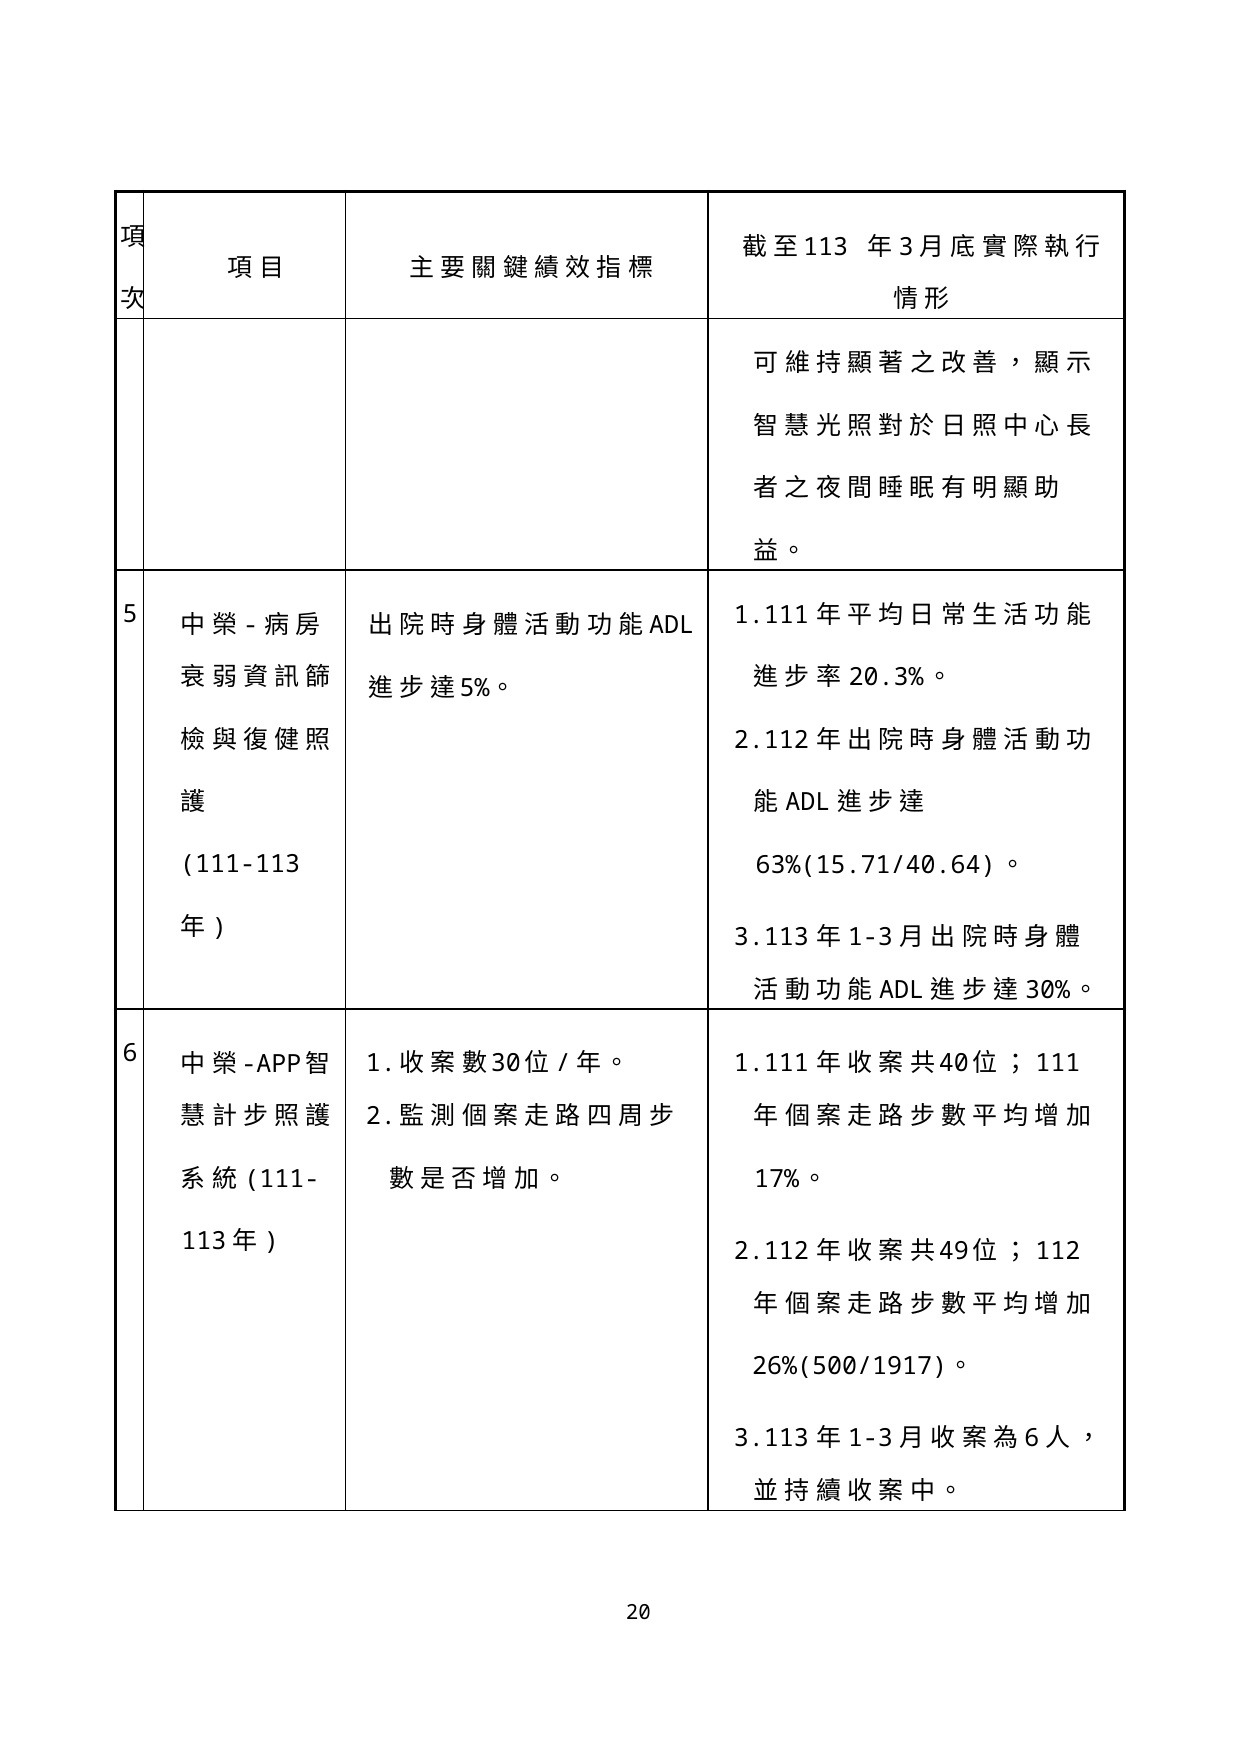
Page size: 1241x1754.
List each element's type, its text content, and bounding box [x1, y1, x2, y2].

table_cell [144, 319, 345, 569]
table_cell [346, 319, 707, 569]
table_cell 中榮-APP智慧計步照護系統(111-113年) [144, 1010, 345, 1510]
table_cell [117, 319, 143, 569]
table_cell 6 [117, 1010, 143, 1510]
table_cell 1.111年收案共40位；111年個案走路步數平均增加17%。 2.112年收案共49位；112年個案走路步數平均增加26%(500/1917)。 3.113年1-3月收案為6人，並持續收案中。 [709, 1010, 1123, 1510]
table_cell 出院時身體活動功能ADL進步達5%。 [346, 571, 707, 1008]
table_cell 1.收案數30位/年。 2.監測個案走路四周步數是否增加。 [346, 1010, 707, 1510]
table_cell 中榮-病房衰弱資訊篩檢與復健照護 (111-113年) [144, 571, 345, 1008]
table_header 項次 [117, 193, 143, 318]
table_cell 5 [117, 571, 143, 1008]
table_cell 可維持顯著之改善，顯示智慧光照對於日照中心長者之夜間睡眠有明顯助益。 [709, 319, 1123, 569]
table_header 截至113 年3月底實際執行情形 [709, 193, 1123, 318]
table_header 主要關鍵績效指標 [346, 193, 707, 318]
table_header 項目 [144, 193, 345, 318]
table_cell 1.111年平均日常生活功能進步率20.3%。 2.112年出院時身體活動功能ADL進步達63%(15.71/40.64)。 3.113年1-3月出院時身體活動功能ADL進步達30%。 [709, 571, 1123, 1008]
